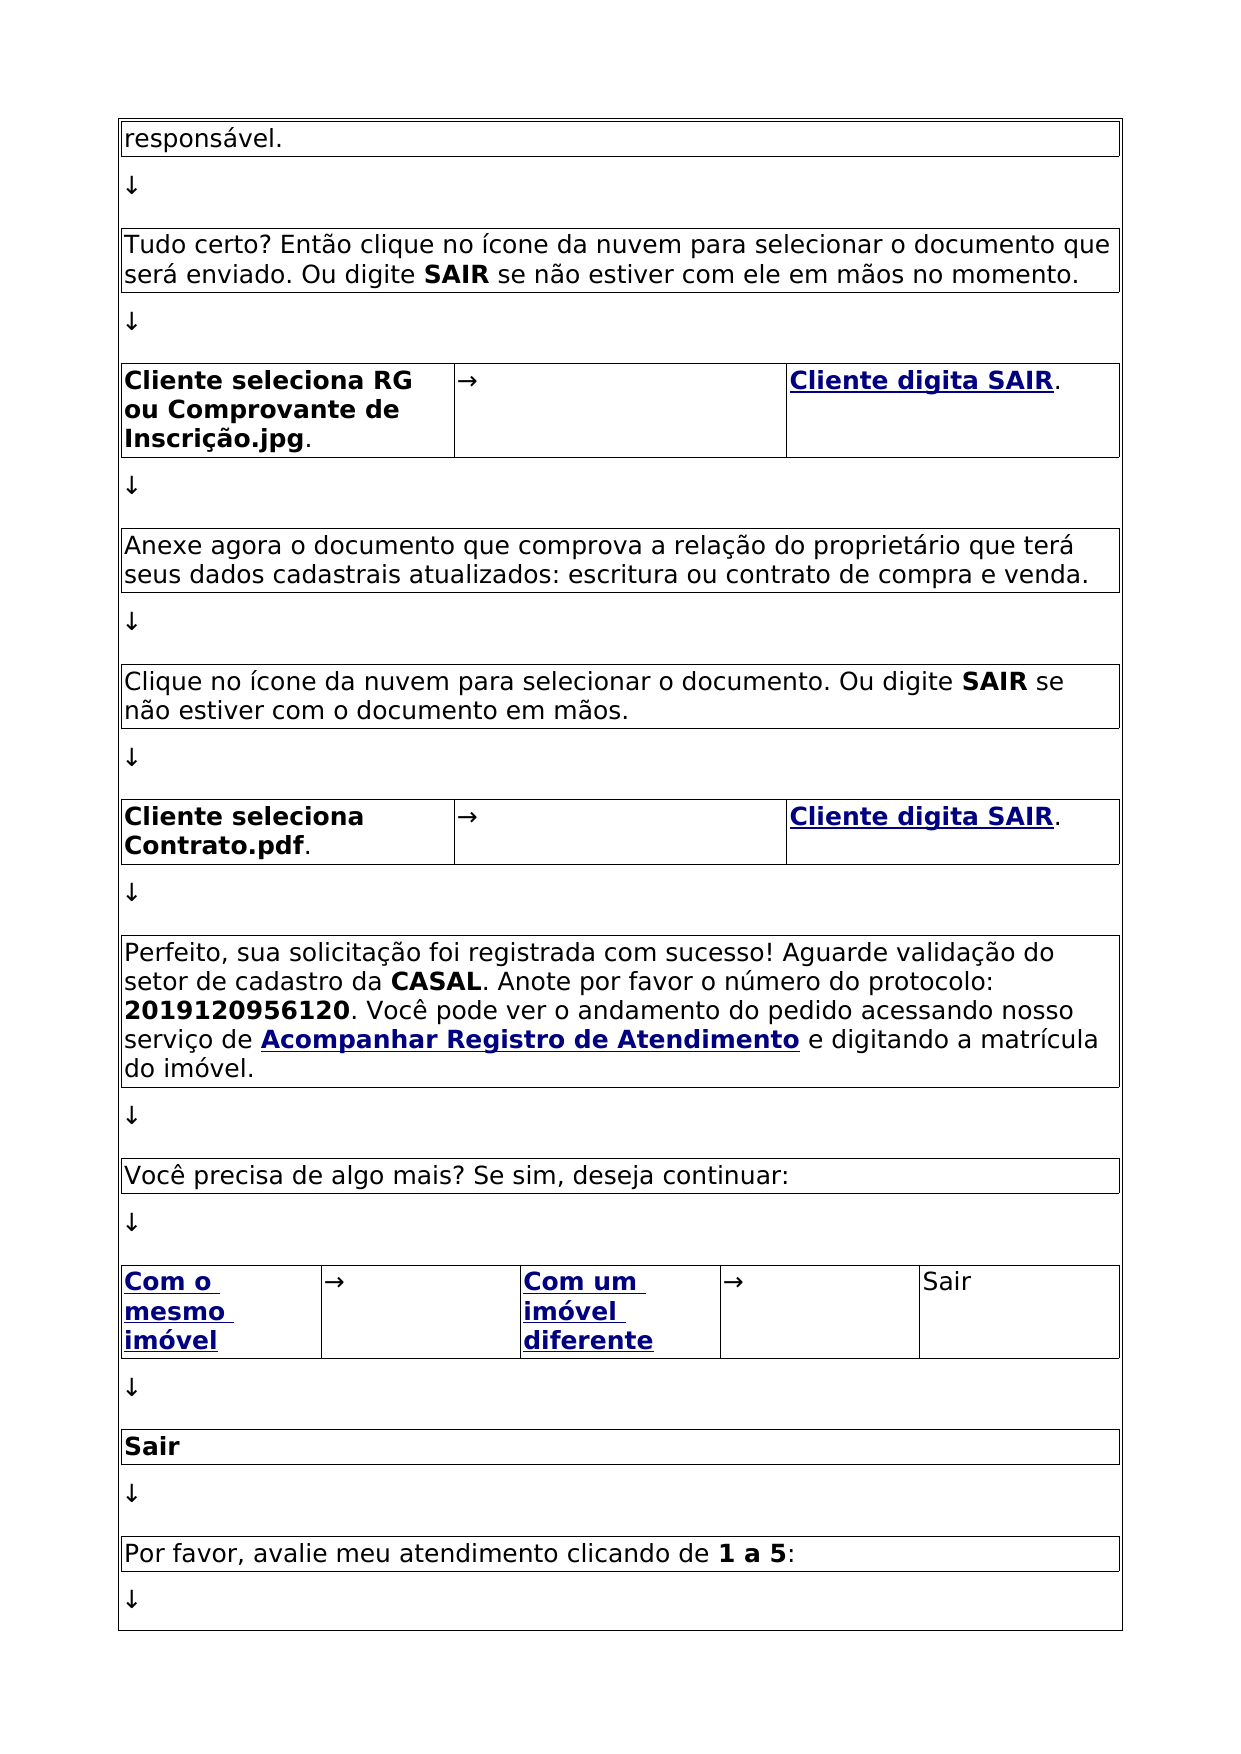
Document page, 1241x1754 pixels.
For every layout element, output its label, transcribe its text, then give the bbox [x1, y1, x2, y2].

table_header Você precisa de algo mais? Se sim, deseja continuar: [122, 1159, 1119, 1193]
table_header Cliente seleciona RG ou Comprovante de Inscrição.jpg. [122, 364, 454, 457]
table_header Com um imóvel diferente [521, 1266, 720, 1358]
table_header → [322, 1266, 520, 1358]
table_header ↓ ↓ ↓ ↓ ↓ ↓ ↓ ↓ ↓ ↓ ↓ [119, 119, 1122, 1630]
table_header → [721, 1266, 919, 1358]
table_header responsável. [122, 122, 1119, 156]
table_header Sair [920, 1266, 1119, 1358]
table_header Perfeito, sua solicitação foi registrada com sucesso! Aguarde validação do setor de cadastro da CASAL. Anote por favor o número do protocolo: 2019120956120. Você pode ver o andamento do pedido acessando nosso serviço de Acompanhar Registro de Atendimento e digitando a matrícula do imóvel. [122, 936, 1119, 1087]
table_header Cliente digita SAIR. [787, 800, 1119, 863]
table_header → [455, 364, 786, 457]
table_header Anexe agora o documento que comprova a relação do proprietário que terá seus dados cadastrais atualizados: escritura ou contrato de compra e venda. [122, 529, 1119, 592]
table_header Por favor, avalie meu atendimento clicando de 1 a 5: [122, 1537, 1119, 1571]
table_header → [455, 800, 786, 863]
table_header Clique no ícone da nuvem para selecionar o documento. Ou digite SAIR se não estiver com o documento em mãos. [122, 665, 1119, 728]
table_header Cliente seleciona Contrato.pdf. [122, 800, 454, 863]
table_header Cliente digita SAIR. [787, 364, 1119, 457]
table_header Sair [122, 1430, 1119, 1464]
table_header Tudo certo? Então clique no ícone da nuvem para selecionar o documento que será enviado. Ou digite SAIR se não estiver com ele em mãos no momento. [122, 229, 1119, 292]
table_header Com o mesmo imóvel [122, 1266, 321, 1358]
